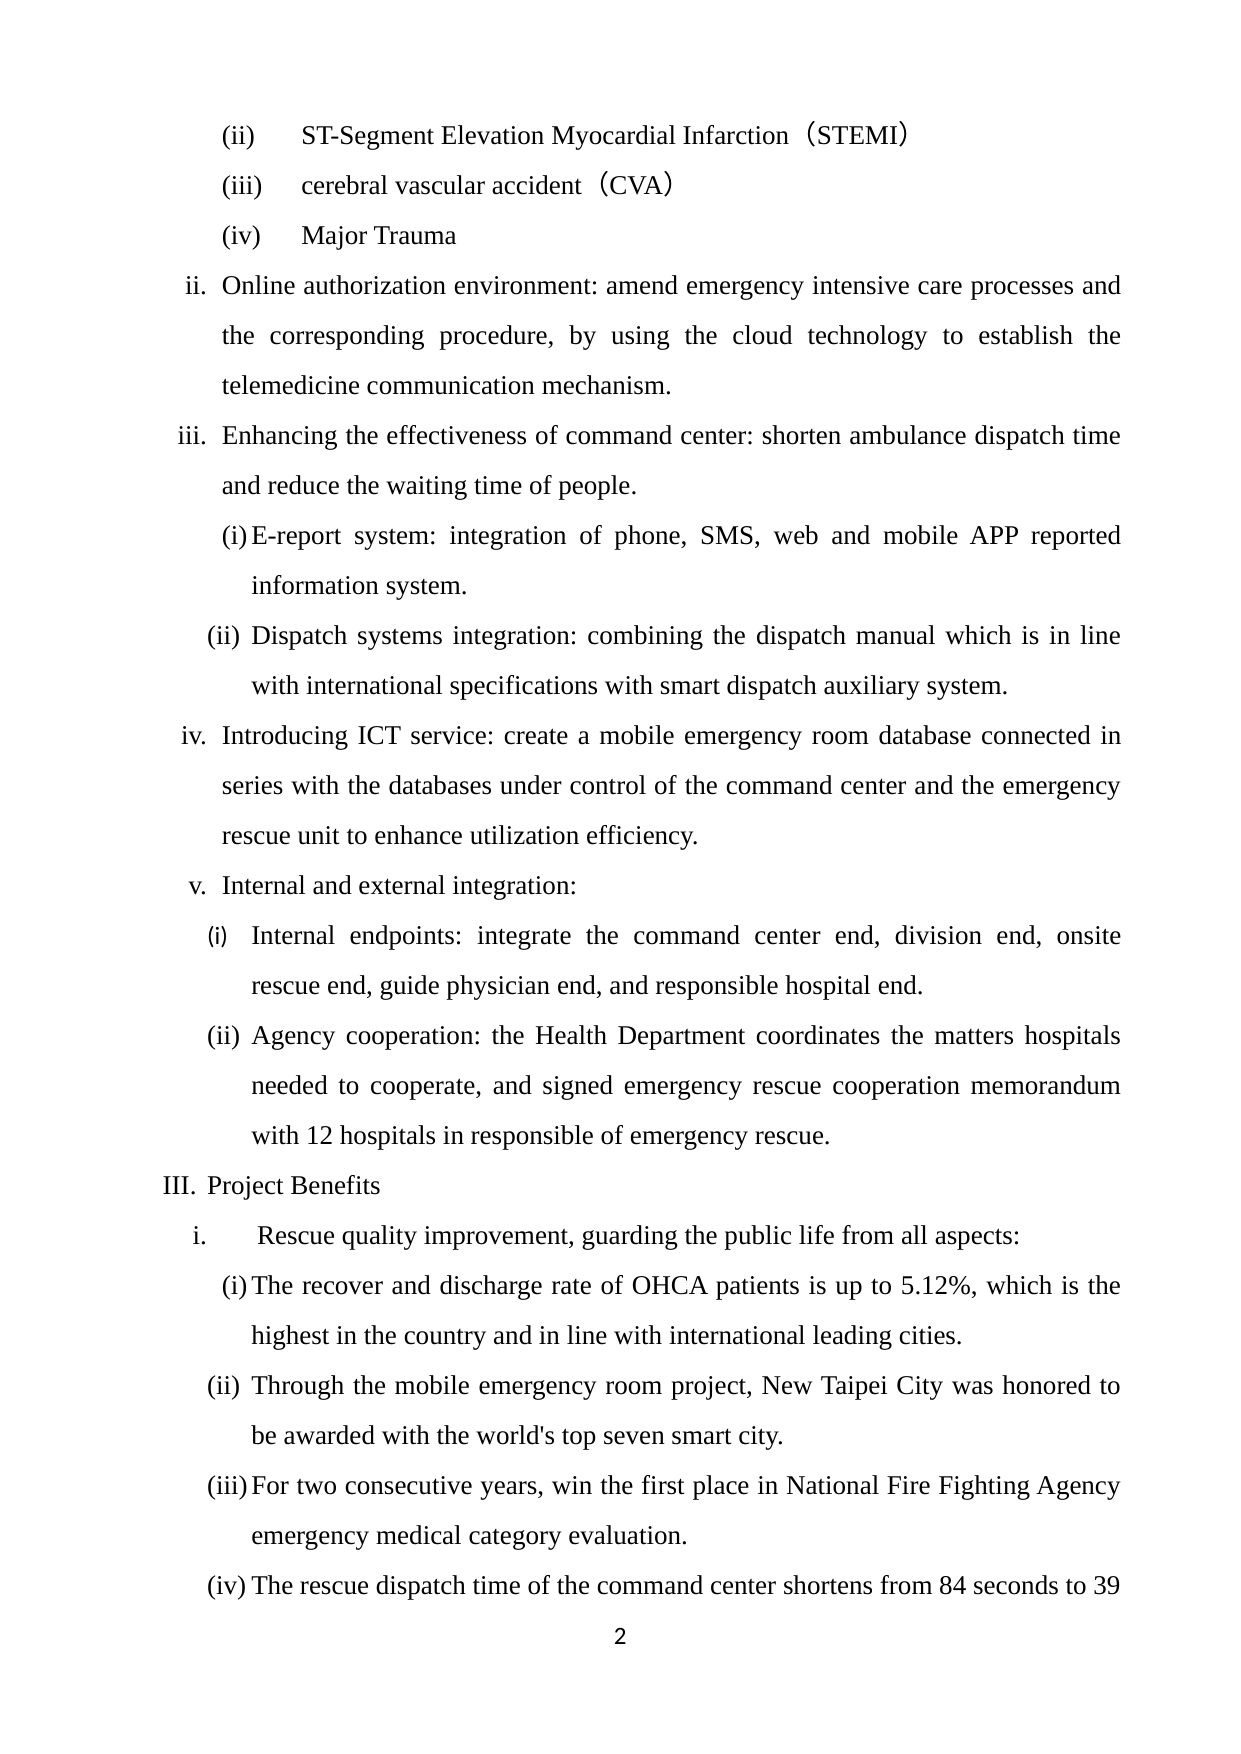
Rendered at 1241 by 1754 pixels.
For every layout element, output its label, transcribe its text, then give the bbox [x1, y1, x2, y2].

list The recover and discharge rate of OHCA patients is up to 5.12%, which is the highest in the country and in line with international leading cities. [222, 1254, 1122, 1354]
list Through the mobile emergency room project, New Taipei City was honored to be awarded with the world's top seven smart city. [207, 1354, 1122, 1454]
list Internal endpoints: integrate the command center end, division end, onsite rescue end, guide physician end, and responsible hospital end. [207, 904, 1122, 1004]
list Enhancing the effectiveness of command center: shorten ambulance dispatch time and reduce the waiting time of people. [207, 404, 1122, 504]
list Agency cooperation: the Health Department coordinates the matters hospitals needed to cooperate, and signed emergency rescue cooperation memorandum with 12 hospitals in responsible of emergency rescue. [207, 1004, 1122, 1154]
list Major Trauma [222, 204, 1122, 254]
list Rescue quality improvement, guarding the public life from all aspects: [207, 1204, 1122, 1254]
list E-report system: integration of phone, SMS, web and mobile APP reported information system. [222, 504, 1122, 604]
list Introducing ICT service: create a mobile emergency room database connected in series with the databases under control of the command center and the emergency rescue unit to enhance utilization efficiency. [207, 704, 1122, 854]
list The rescue dispatch time of the command center shortens from 84 seconds to 39 [207, 1554, 1122, 1604]
list cerebral vascular accident（CVA） [222, 154, 1122, 204]
list Project Benefits [162, 1154, 1122, 1204]
list Online authorization environment: amend emergency intensive care processes and the corresponding procedure, by using the cloud technology to establish the telemedicine communication mechanism. [207, 254, 1122, 404]
list ST-Segment Elevation Myocardial Infarction（STEMI） [222, 104, 1122, 154]
list For two consecutive years, win the first place in National Fire Fighting Agency emergency medical category evaluation. [207, 1454, 1122, 1554]
list Internal and external integration: [207, 854, 1122, 904]
list Dispatch systems integration: combining the dispatch manual which is in line with international specifications with smart dispatch auxiliary system. [207, 604, 1122, 704]
